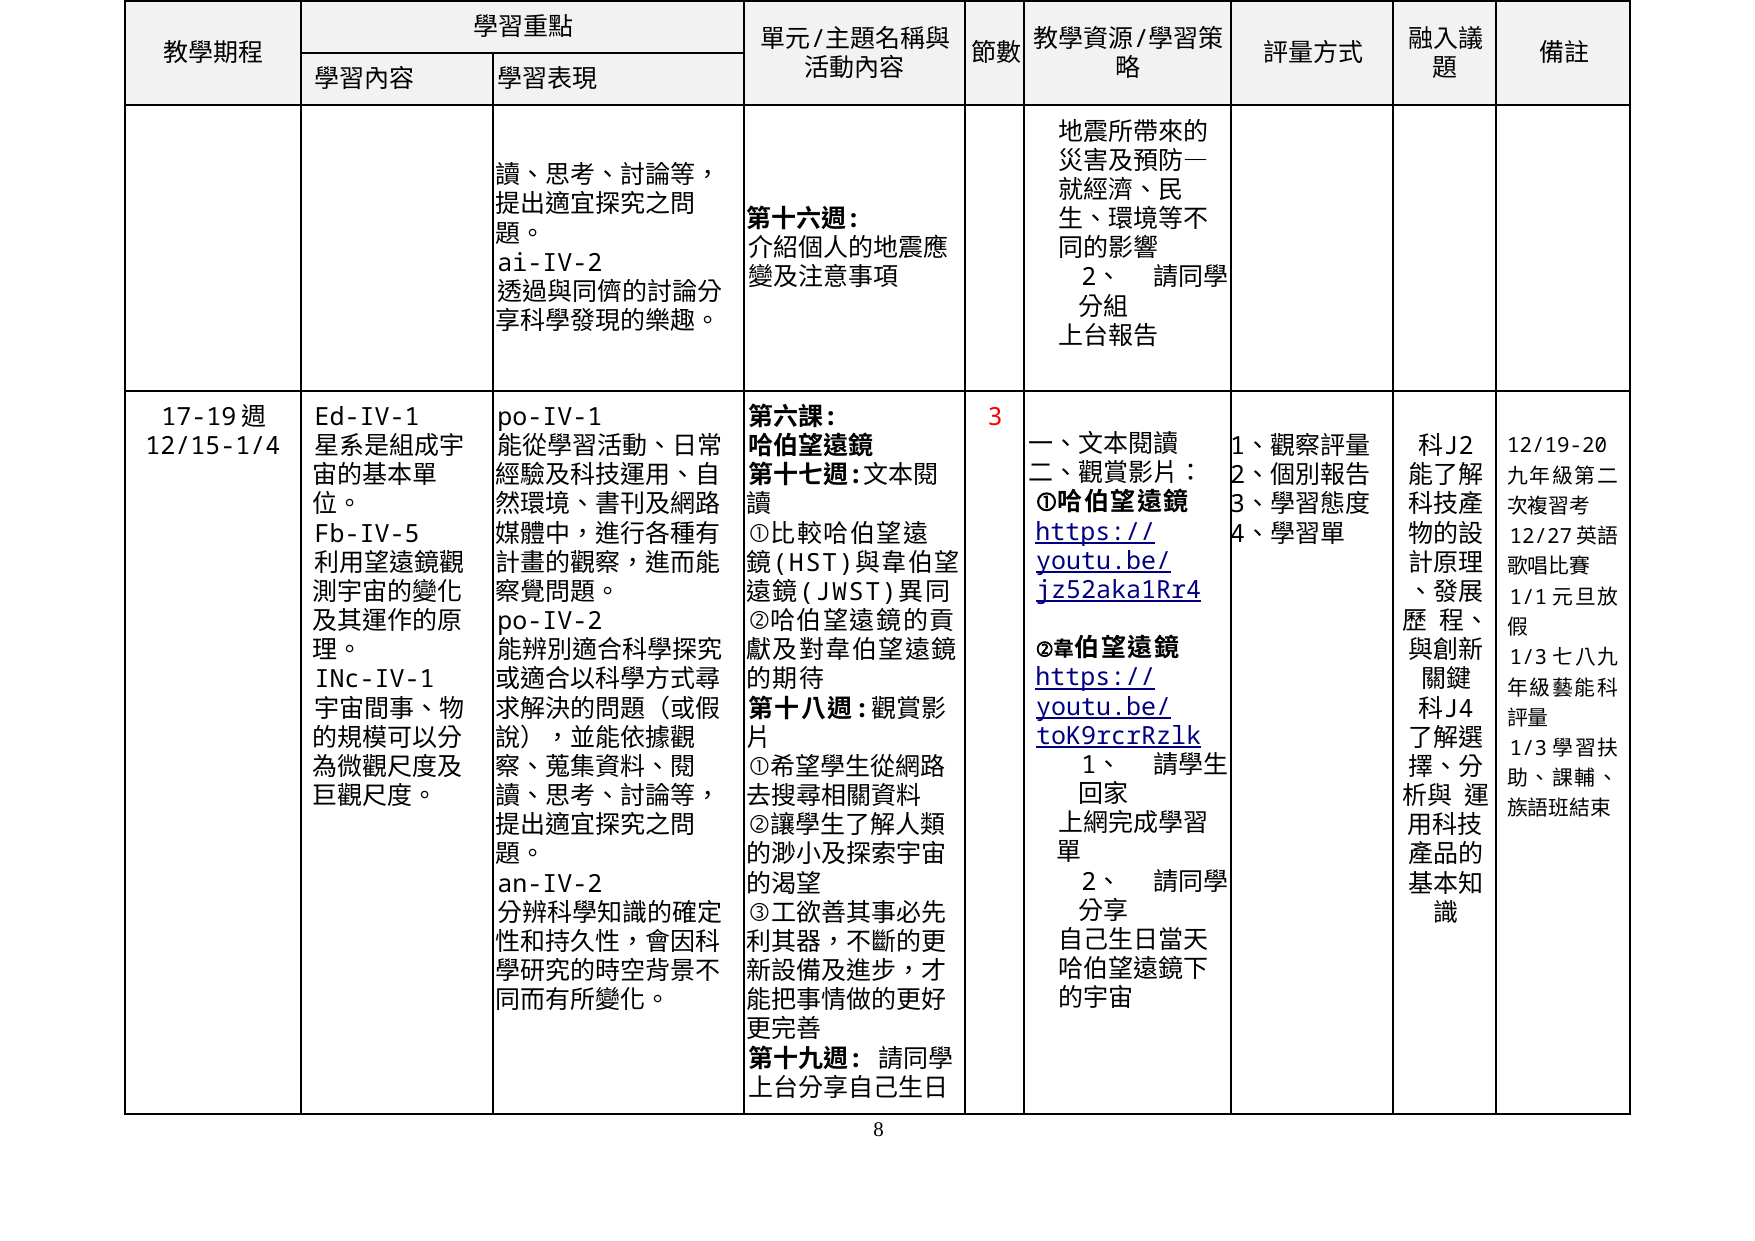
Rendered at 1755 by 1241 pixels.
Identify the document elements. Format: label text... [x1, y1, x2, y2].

table_cell [302, 106, 492, 389]
table_cell 一、文本閱讀 二、觀賞影片： 哈伯望遠鏡 https://youtu.be/jz52aka1Rr4 韋伯望遠鏡 https://youtu.be/toK9rcrRzlk 請學生回家 上網完成學習 單 請同學分享 自己生日當天 哈伯望遠鏡下 的宇宙 [1025, 392, 1230, 1112]
table_cell [126, 106, 300, 389]
table_cell [1394, 106, 1495, 389]
table_header 評量方式 [1232, 2, 1392, 104]
table_cell [966, 106, 1023, 389]
table_header 單元/主題名稱與活動內容 [745, 2, 964, 104]
table_header 融入議題 [1394, 2, 1495, 104]
table_header 節數 [966, 2, 1023, 104]
table_cell 第六課: 哈伯望遠鏡 第十七週:文本閱讀 比較哈伯望遠 鏡(HST)與韋伯望遠鏡(JWST)異同 哈伯望遠鏡的貢獻及對韋伯望遠鏡的期待 第十八週:觀賞影片 希望學生從網路去搜尋相關資料 讓學生了解人類的渺小及探索宇宙的渴望 工欲善其事必先利其器，不斷的更新設備及進步，才能把事情做的更好更完善 第十九週: 請同學上台分享自己生日 [745, 392, 964, 1112]
table_cell 科J2 能了解 科技產 物的設 計原理 、發展 歷 程、 與創新 關鍵 科J4 了解選 擇、分 析與 運用科技 產品的 基本知 識 [1394, 392, 1495, 1112]
table_cell po-IV-1 能從學習活動、日常經驗及科技運用、自然環境、書刊及網路媒體中，進行各種有計畫的觀察，進而能察覺問題。 po-IV-2 能辨別適合科學探究或適合以科學方式尋求解決的問題（或假說），並能依據觀察、蒐集資料、閱讀、思考、討論等，提出適宜探究之問題。 an-IV-2 分辨科學知識的確定性和持久性，會因科學研究的時空背景不同而有所變化。 [494, 392, 743, 1112]
table_cell Ed-IV-1 星系是組成宇宙的基本單位。 Fb-IV-5 利用望遠鏡觀測宇宙的變化及其運作的原理。 INc-IV-1 宇宙間事、物的規模可以分為微觀尺度及巨觀尺度。 [302, 392, 492, 1112]
table_header 學習重點 [302, 2, 743, 52]
table_cell [1232, 106, 1392, 389]
table_cell 一、文本閱讀 二、觀賞影片： https://youtu.be/37y13RNMYUI https://youtu.be/y_lJZWlC3Qw https://youtu.be/IarHtjJuH6Q 地震的應變及 注意事項 https://www.youtube.com/watch?v=gWsSAfe52EM 分組討論： 地震所帶來的 災害及預防— 就經濟、民 生、環境等不 同的影響 請同學分組 上台報告 [1025, 106, 1230, 389]
table_cell 17-19週12/15-1/4 [126, 392, 300, 1112]
table_header 教學資源/學習策略 [1025, 2, 1230, 104]
table_cell 1、觀察評量 2、個別報告 3、學習態度 4、學習單 [1232, 392, 1392, 1112]
table_cell 讀、思考、討論等，提出適宜探究之問題。 ai-IV-2 透過與同儕的討論分享科學發現的樂趣。 [494, 106, 743, 389]
table_cell [1497, 106, 1629, 389]
table_cell 學習內容 [302, 54, 492, 104]
table_cell 第十六週: 介紹個人的地震應變及注意事項 [745, 106, 964, 389]
table_header 教學期程 [126, 2, 300, 104]
table_header 備註 [1497, 2, 1629, 104]
table_cell 12/19-20九年級第二次複習考 12/27英語歌唱比賽 1/1元旦放假 1/3七八九年級藝能科評量 1/3學習扶助、課輔、族語班結束 [1497, 392, 1629, 1112]
table_cell 學習表現 [494, 54, 743, 104]
table_cell 3 [966, 392, 1023, 1112]
